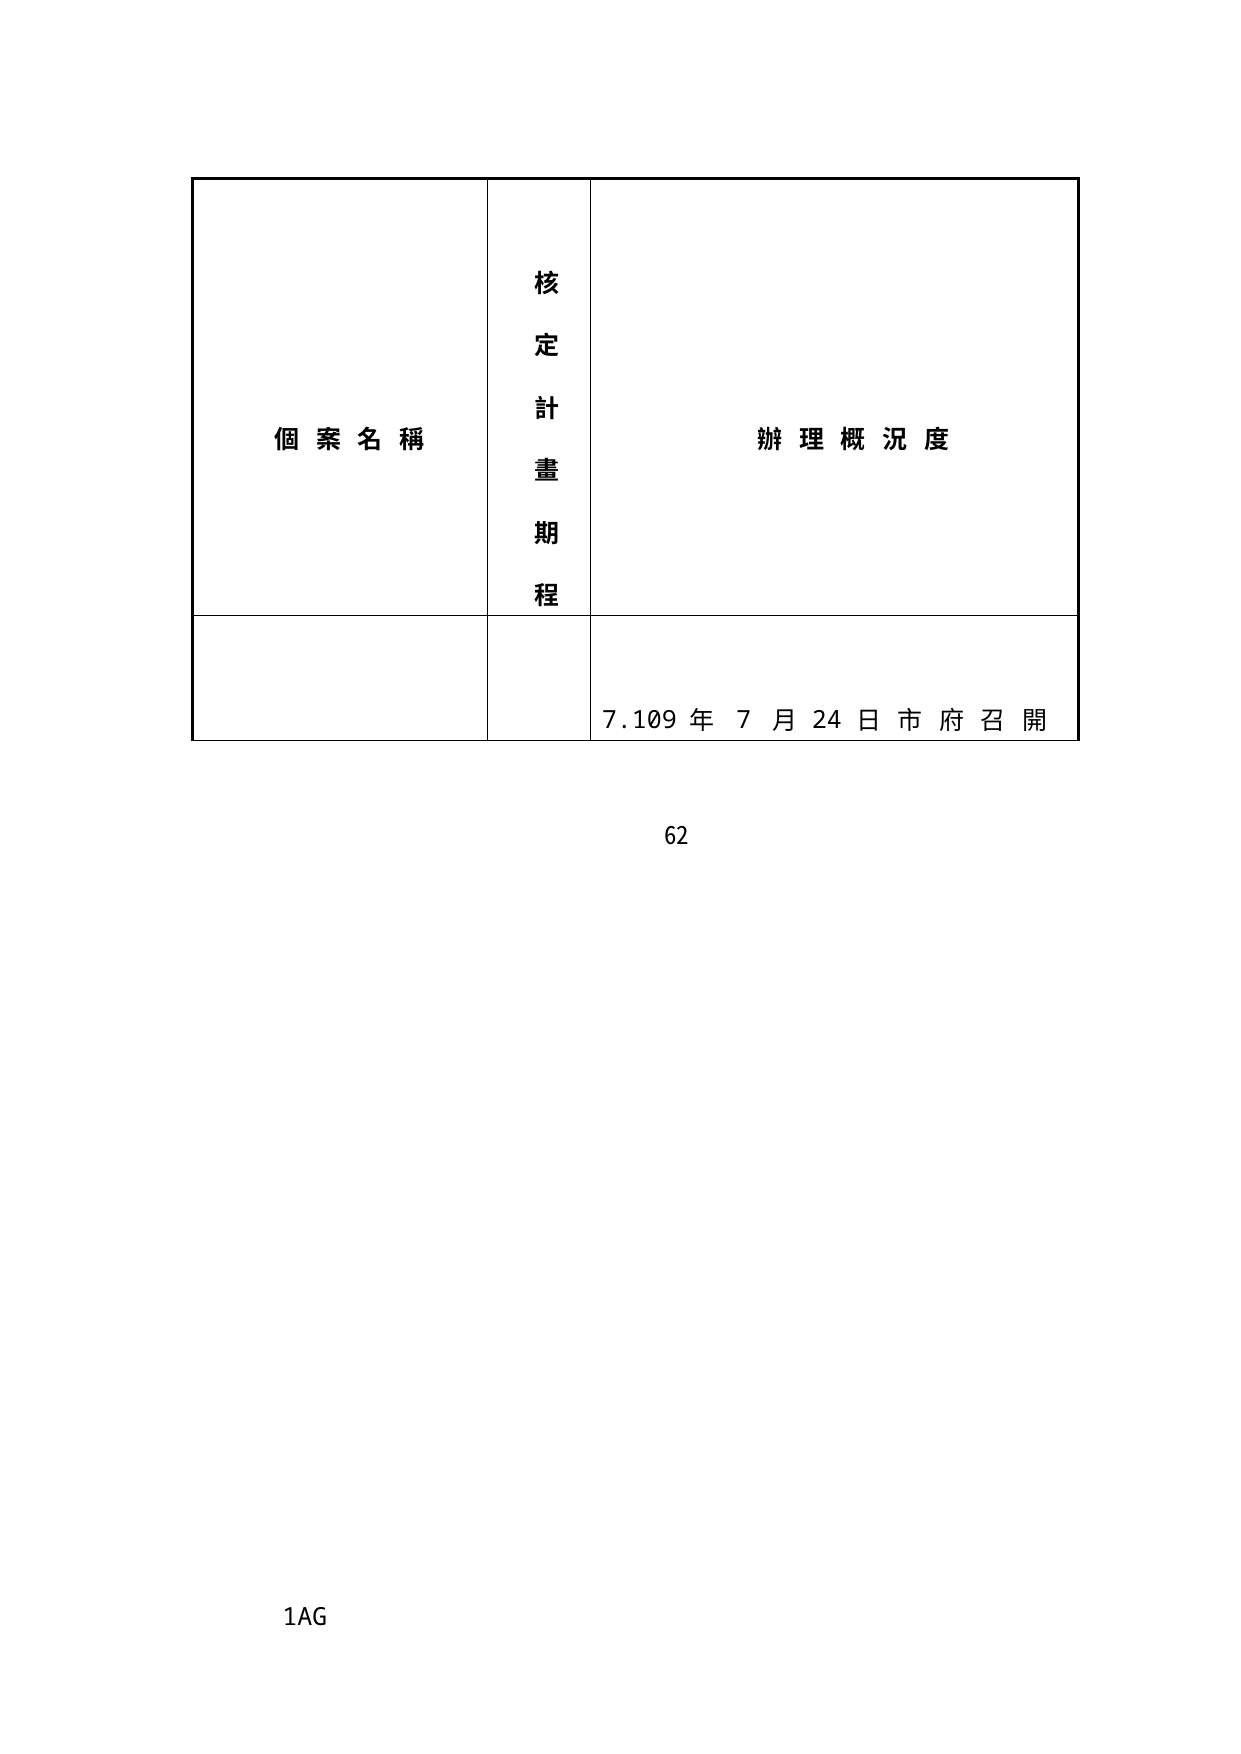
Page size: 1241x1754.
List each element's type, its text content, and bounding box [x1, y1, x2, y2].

table_header 個案名稱 [194, 180, 487, 615]
table_cell [488, 616, 590, 740]
table_cell [194, 616, 487, 740]
table_header 辦理概況度 [591, 180, 1077, 615]
table_header 核定計畫期程 [488, 180, 590, 615]
table_cell 7.109年7月24日市府召開 [591, 616, 1077, 740]
